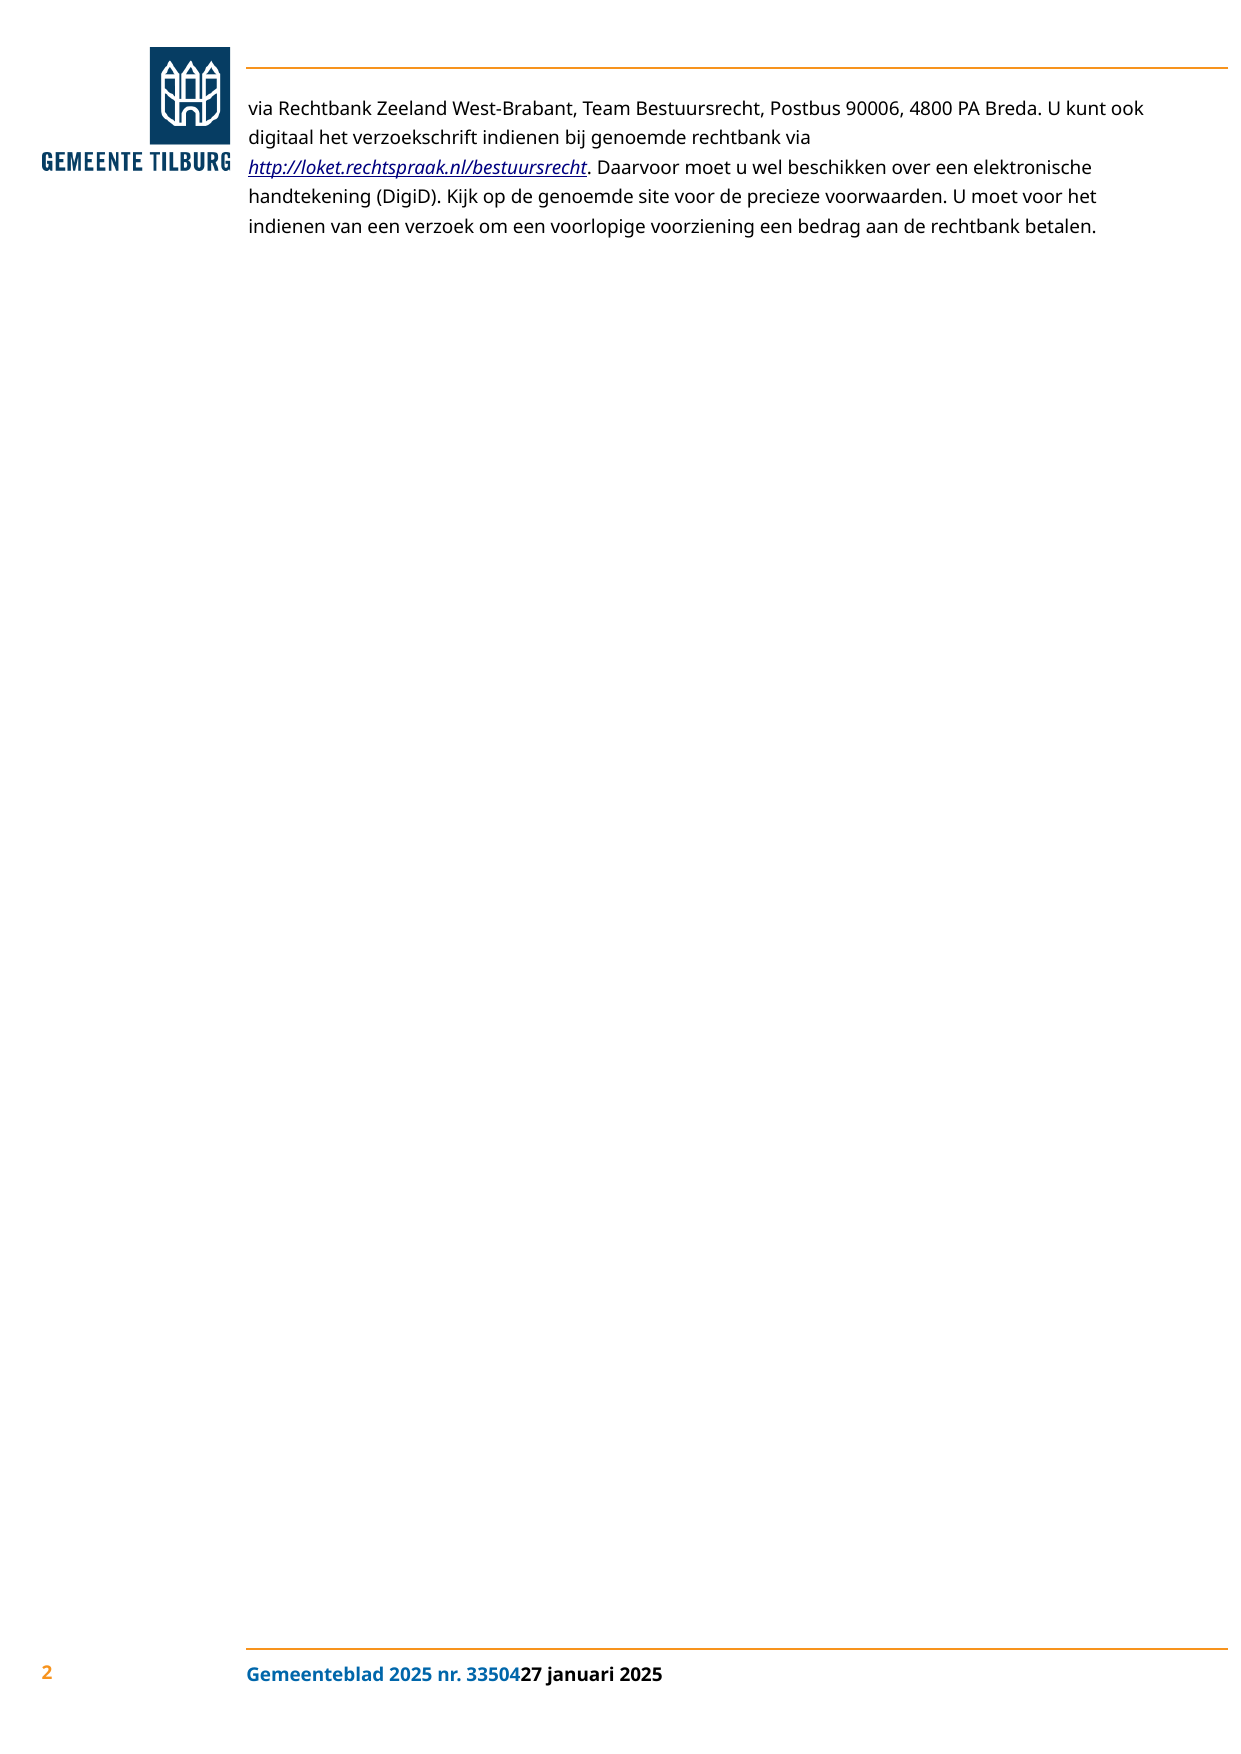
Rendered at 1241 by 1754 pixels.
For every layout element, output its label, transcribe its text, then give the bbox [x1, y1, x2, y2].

text via Rechtbank Zeeland West-Brabant, Team Bestuursrecht, Postbus 90006, 4800 PA Breda. U kunt ook digitaal het verzoekschrift indienen bij genoemde rechtbank via http://loket.rechtspraak.nl/bestuursrecht. Daarvoor moet u wel beschikken over een elektronische handtekening (DigiD). Kijk op de genoemde site voor de precieze voorwaarden. U moet voor het indienen van een verzoek om een voorlopige voorziening een bedrag aan de rechtbank betalen. [248, 95, 1152, 239]
picture [41, 47, 231, 172]
